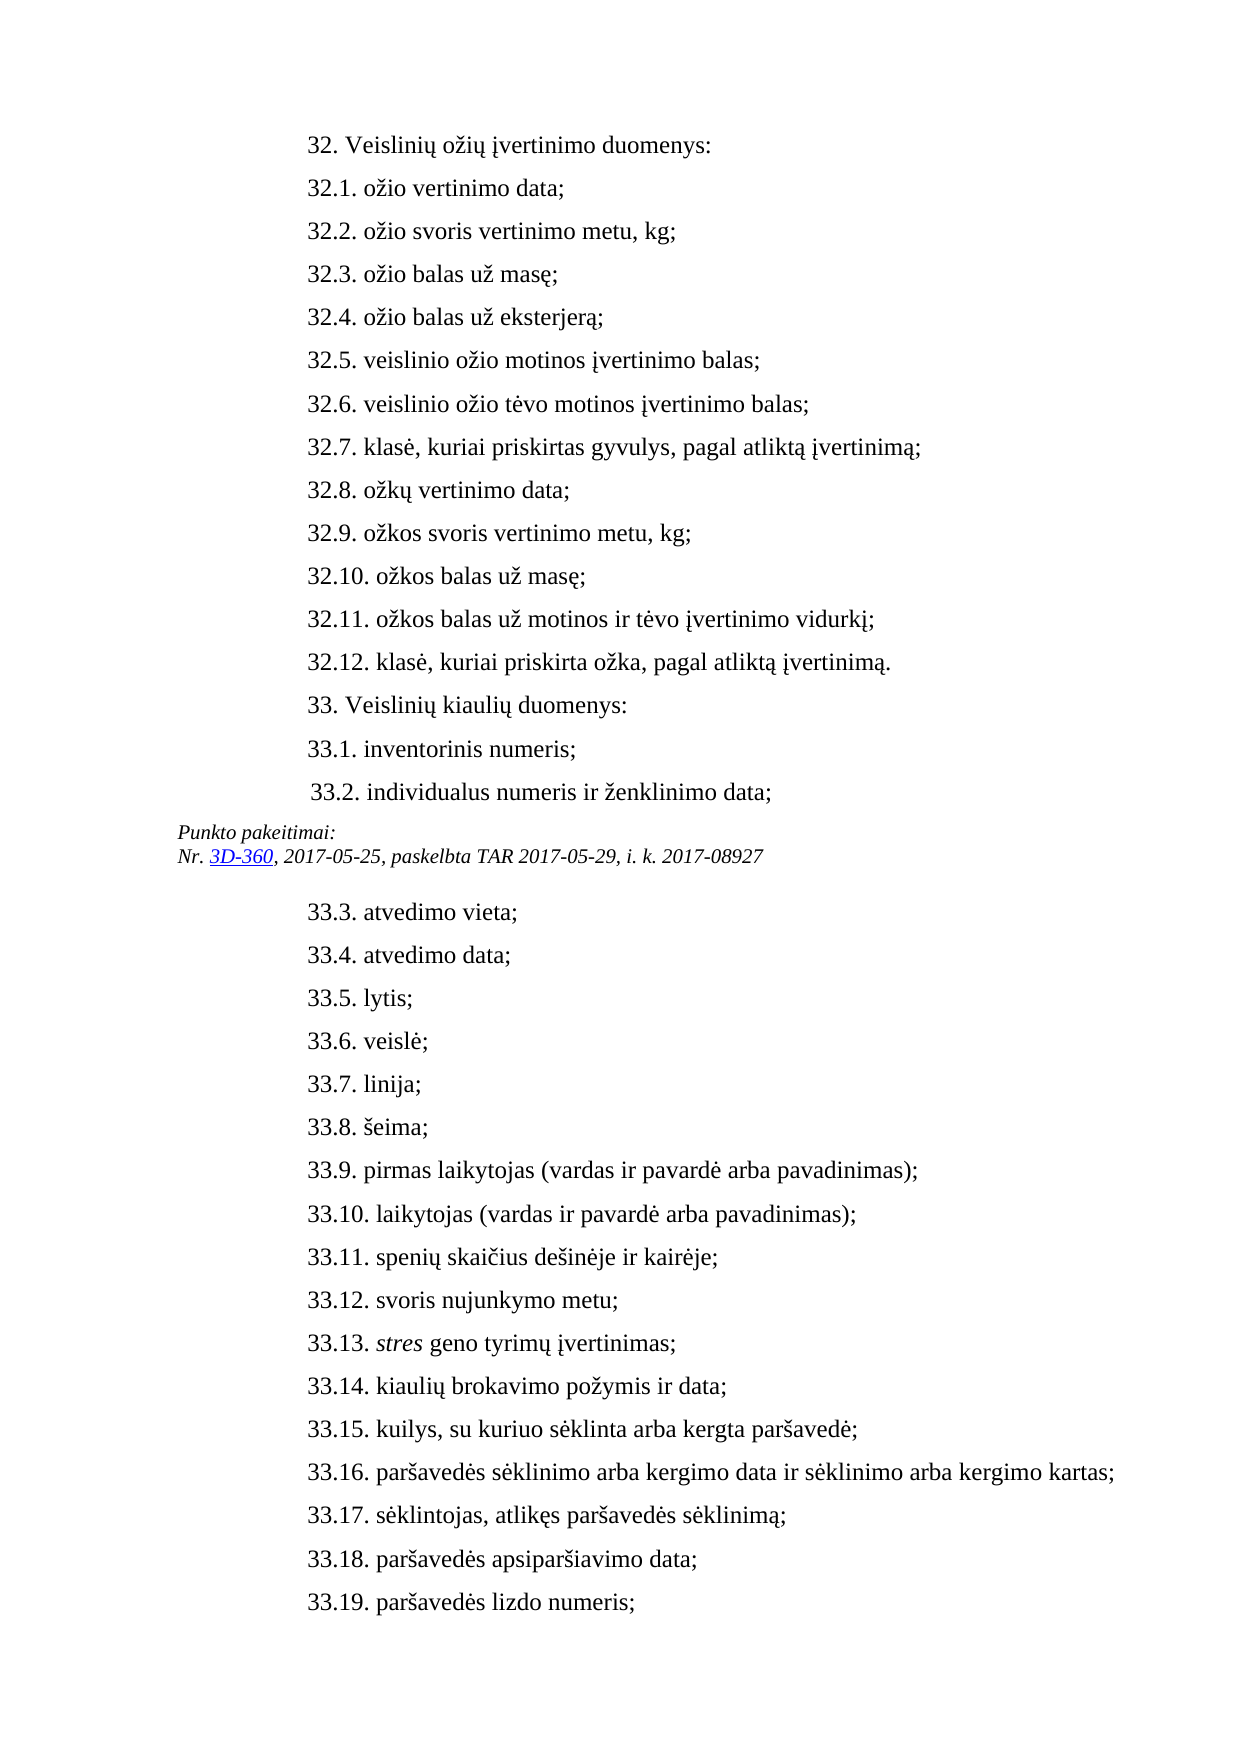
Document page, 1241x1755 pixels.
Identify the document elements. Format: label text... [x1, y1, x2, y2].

text Nr. 3D-360, 2017-05-25, paskelbta TAR 2017-05-29, i. k. 2017-08927 [177, 844, 1181, 868]
text 33.18. paršavedės apsiparšiavimo data; [177, 1544, 1181, 1572]
text 33.19. paršavedės lizdo numeris; [177, 1587, 1181, 1616]
text 33.7. linija; [177, 1069, 1181, 1098]
text 32.1. ožio vertinimo data; [177, 173, 1181, 202]
text 33.14. kiaulių brokavimo požymis ir data; [177, 1371, 1181, 1400]
text 33.8. šeima; [177, 1112, 1181, 1141]
text 32.10. ožkos balas už masę; [177, 561, 1181, 590]
text 32.11. ožkos balas už motinos ir tėvo įvertinimo vidurkį; [177, 604, 1181, 633]
text 32.4. ožio balas už eksterjerą; [177, 302, 1181, 331]
text 33.17. sėklintojas, atlikęs paršavedės sėklinimą; [177, 1501, 1181, 1529]
text 33.9. pirmas laikytojas (vardas ir pavardė arba pavadinimas); [177, 1156, 1181, 1184]
text 32.3. ožio balas už masę; [177, 259, 1181, 288]
text 33.2. individualus numeris ir ženklinimo data; [177, 777, 1181, 806]
text Punkto pakeitimai: [177, 820, 1181, 844]
text 32.5. veislinio ožio motinos įvertinimo balas; [177, 346, 1181, 374]
text 32.8. ožkų vertinimo data; [177, 475, 1181, 504]
text 33.5. lytis; [177, 983, 1181, 1012]
text 32.9. ožkos svoris vertinimo metu, kg; [177, 518, 1181, 547]
text 32.12. klasė, kuriai priskirta ožka, pagal atliktą įvertinimą. [177, 647, 1181, 676]
text 32.7. klasė, kuriai priskirtas gyvulys, pagal atliktą įvertinimą; [177, 432, 1181, 461]
text 33.10. laikytojas (vardas ir pavardė arba pavadinimas); [177, 1199, 1181, 1227]
text 33.15. kuilys, su kuriuo sėklinta arba kergta paršavedė; [177, 1414, 1181, 1443]
text 32. Veislinių ožių įvertinimo duomenys: [177, 130, 1181, 159]
text 33.12. svoris nujunkymo metu; [177, 1285, 1181, 1314]
text 32.6. veislinio ožio tėvo motinos įvertinimo balas; [177, 389, 1181, 417]
text 33.16. paršavedės sėklinimo arba kergimo data ir sėklinimo arba kergimo kartas; [177, 1457, 1181, 1486]
text 33.6. veislė; [177, 1026, 1181, 1055]
text 32.2. ožio svoris vertinimo metu, kg; [177, 216, 1181, 245]
text 33. Veislinių kiaulių duomenys: [177, 691, 1181, 719]
text 33.3. atvedimo vieta; [177, 897, 1181, 926]
text 33.13. stres geno tyrimų įvertinimas; [177, 1328, 1181, 1357]
text 33.11. spenių skaičius dešinėje ir kairėje; [177, 1242, 1181, 1271]
text 33.4. atvedimo data; [177, 940, 1181, 969]
text 33.1. inventorinis numeris; [177, 734, 1181, 762]
